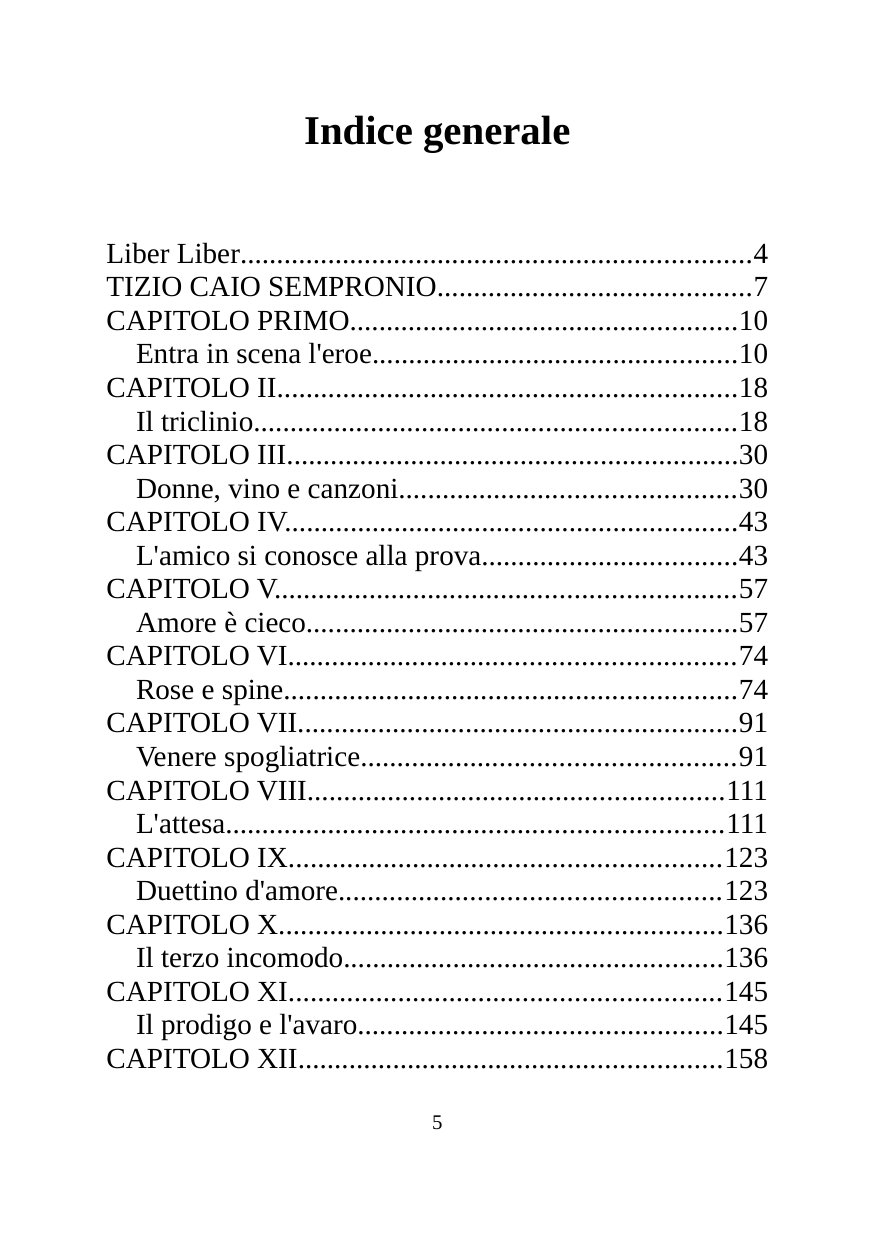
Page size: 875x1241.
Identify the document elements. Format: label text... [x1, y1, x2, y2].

text Amore è cieco. 57 [136, 605, 768, 638]
text CAPITOLO XI. 145 [106, 974, 768, 1007]
text CAPITOLO X. 136 [106, 907, 768, 940]
text CAPITOLO VIII. 111 [106, 773, 768, 806]
text L'amico si conosce alla prova. 43 [136, 538, 768, 571]
text CAPITOLO V. 57 [106, 571, 768, 605]
text TIZIO CAIO SEMPRONIO 7 [106, 269, 768, 303]
text CAPITOLO III. 30 [106, 437, 768, 471]
text Liber Liber 4 [106, 236, 768, 269]
text L'attesa. 111 [136, 806, 768, 840]
text CAPITOLO VI. 74 [106, 638, 768, 672]
text CAPITOLO IX. 123 [106, 840, 768, 873]
text CAPITOLO IV. 43 [106, 504, 768, 538]
text Il triclinio. 18 [136, 404, 768, 437]
text Rose e spine. 74 [136, 672, 768, 706]
text CAPITOLO XII. 158 [106, 1041, 768, 1074]
subtitle Indice generale [106, 106, 768, 153]
text Duettino d'amore. 123 [136, 873, 768, 907]
text Entra in scena l'eroe. 10 [136, 337, 768, 370]
text Venere spogliatrice. 91 [136, 739, 768, 773]
text Il terzo incomodo. 136 [136, 940, 768, 974]
text Il prodigo e l'avaro. 145 [136, 1007, 768, 1041]
text CAPITOLO PRIMO. 10 [106, 303, 768, 337]
text Donne, vino e canzoni. 30 [136, 471, 768, 504]
text CAPITOLO VII. 91 [106, 706, 768, 739]
text CAPITOLO II. 18 [106, 370, 768, 404]
